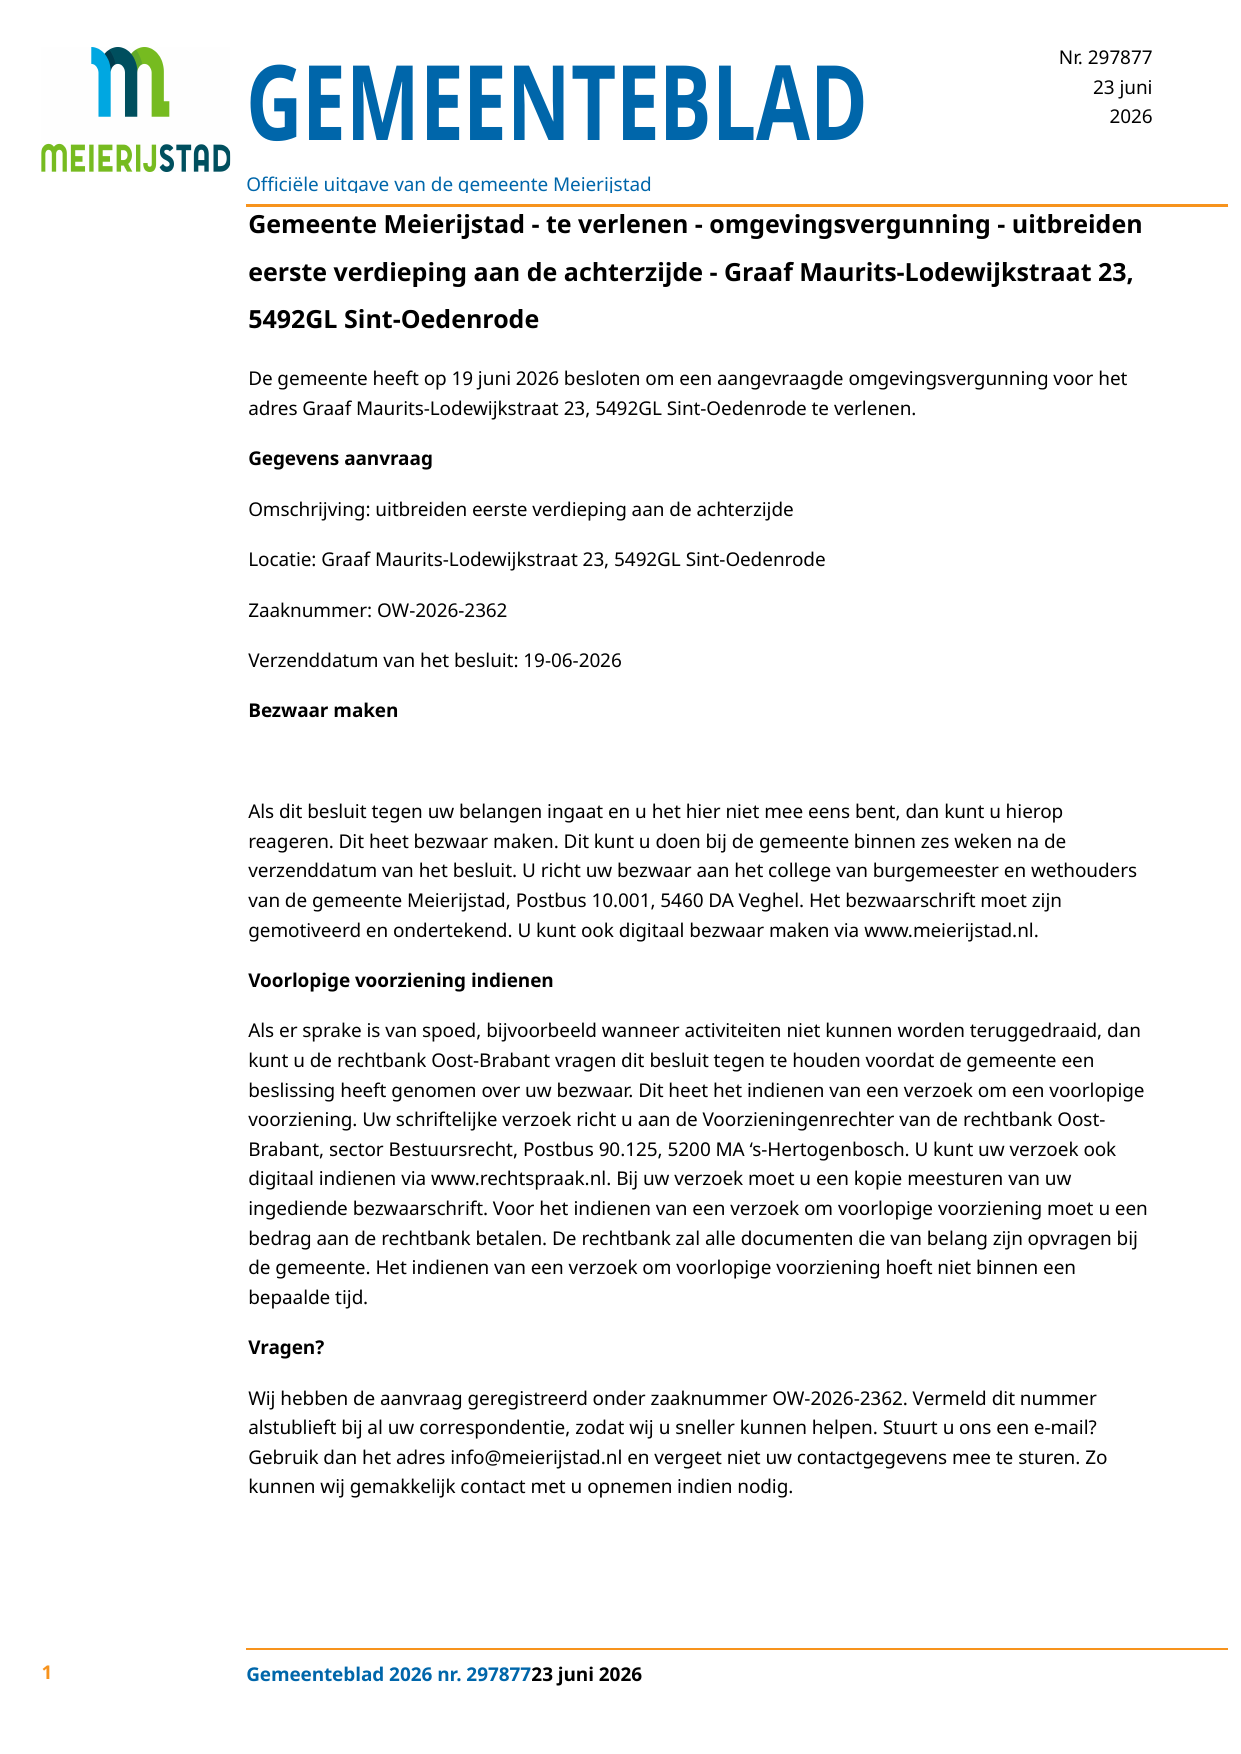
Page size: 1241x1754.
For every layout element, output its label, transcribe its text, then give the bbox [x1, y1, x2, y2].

text Vragen? [248, 1334, 1152, 1360]
text Gemeente Meierijstad - te verlenen - omgevingsvergunning - uitbreiden eerste verdieping aan de achterzijde - Graaf Maurits-Lodewijkstraat 23, 5492GL Sint-Oedenrode [248, 207, 1152, 336]
text Voorlopige voorziening indienen [248, 967, 1152, 993]
text Locatie: Graaf Maurits-Lodewijkstraat 23, 5492GL Sint-Oedenrode [248, 546, 1152, 572]
picture [41, 47, 231, 172]
text Zaaknummer: OW-2026-2362 [248, 597, 1152, 622]
text Als dit besluit tegen uw belangen ingaat en u het hier niet mee eens bent, dan kunt u hierop reageren. Dit heet bezwaar maken. Dit kunt u doen bij de gemeente binnen zes weken na de verzenddatum van het besluit. U richt uw bezwaar aan het college van burgemeester en wethouders van de gemeente Meierijstad, Postbus 10.001, 5460 DA Veghel. Het bezwaarschrift moet zijn gemotiveerd en ondertekend. U kunt ook digitaal bezwaar maken via www.meierijstad.nl. [248, 798, 1152, 942]
text Gegevens aanvraag [248, 446, 1152, 471]
text Wij hebben de aanvraag geregistreerd onder zaaknummer OW-2026-2362. Vermeld dit nummer alstublieft bij al uw correspondentie, zodat wij u sneller kunnen helpen. Stuurt u ons een e-mail? Gebruik dan het adres info@meierijstad.nl en vergeet niet uw contactgegevens mee te sturen. Zo kunnen wij gemakkelijk contact met u opnemen indien nodig. [248, 1385, 1152, 1499]
text De gemeente heeft op 19 juni 2026 besloten om een aangevraagde omgevingsvergunning voor het adres Graaf Maurits-Lodewijkstraat 23, 5492GL Sint-Oedenrode te verlenen. [248, 366, 1152, 421]
text Als er sprake is van spoed, bijvoorbeeld wanneer activiteiten niet kunnen worden teruggedraaid, dan kunt u de rechtbank Oost-Brabant vragen dit besluit tegen te houden voordat de gemeente een beslissing heeft genomen over uw bezwaar. Dit heet het indienen van een verzoek om een voorlopige voorziening. Uw schriftelijke verzoek richt u aan de Voorzieningenrechter van de rechtbank Oost-Brabant, sector Bestuursrecht, Postbus 90.125, 5200 MA ‘s-Hertogenbosch. U kunt uw verzoek ook digitaal indienen via www.rechtspraak.nl. Bij uw verzoek moet u een kopie meesturen van uw ingediende bezwaarschrift. Voor het indienen van een verzoek om voorlopige voorziening moet u een bedrag aan de rechtbank betalen. De rechtbank zal alle documenten die van belang zijn opvragen bij de gemeente. Het indienen van een verzoek om voorlopige voorziening hoeft niet binnen een bepaalde tijd. [248, 1018, 1152, 1309]
text Omschrijving: uitbreiden eerste verdieping aan de achterzijde [248, 496, 1152, 522]
text Bezwaar maken [248, 698, 1152, 723]
text Verzenddatum van het besluit: 19-06-2026 [248, 647, 1152, 673]
